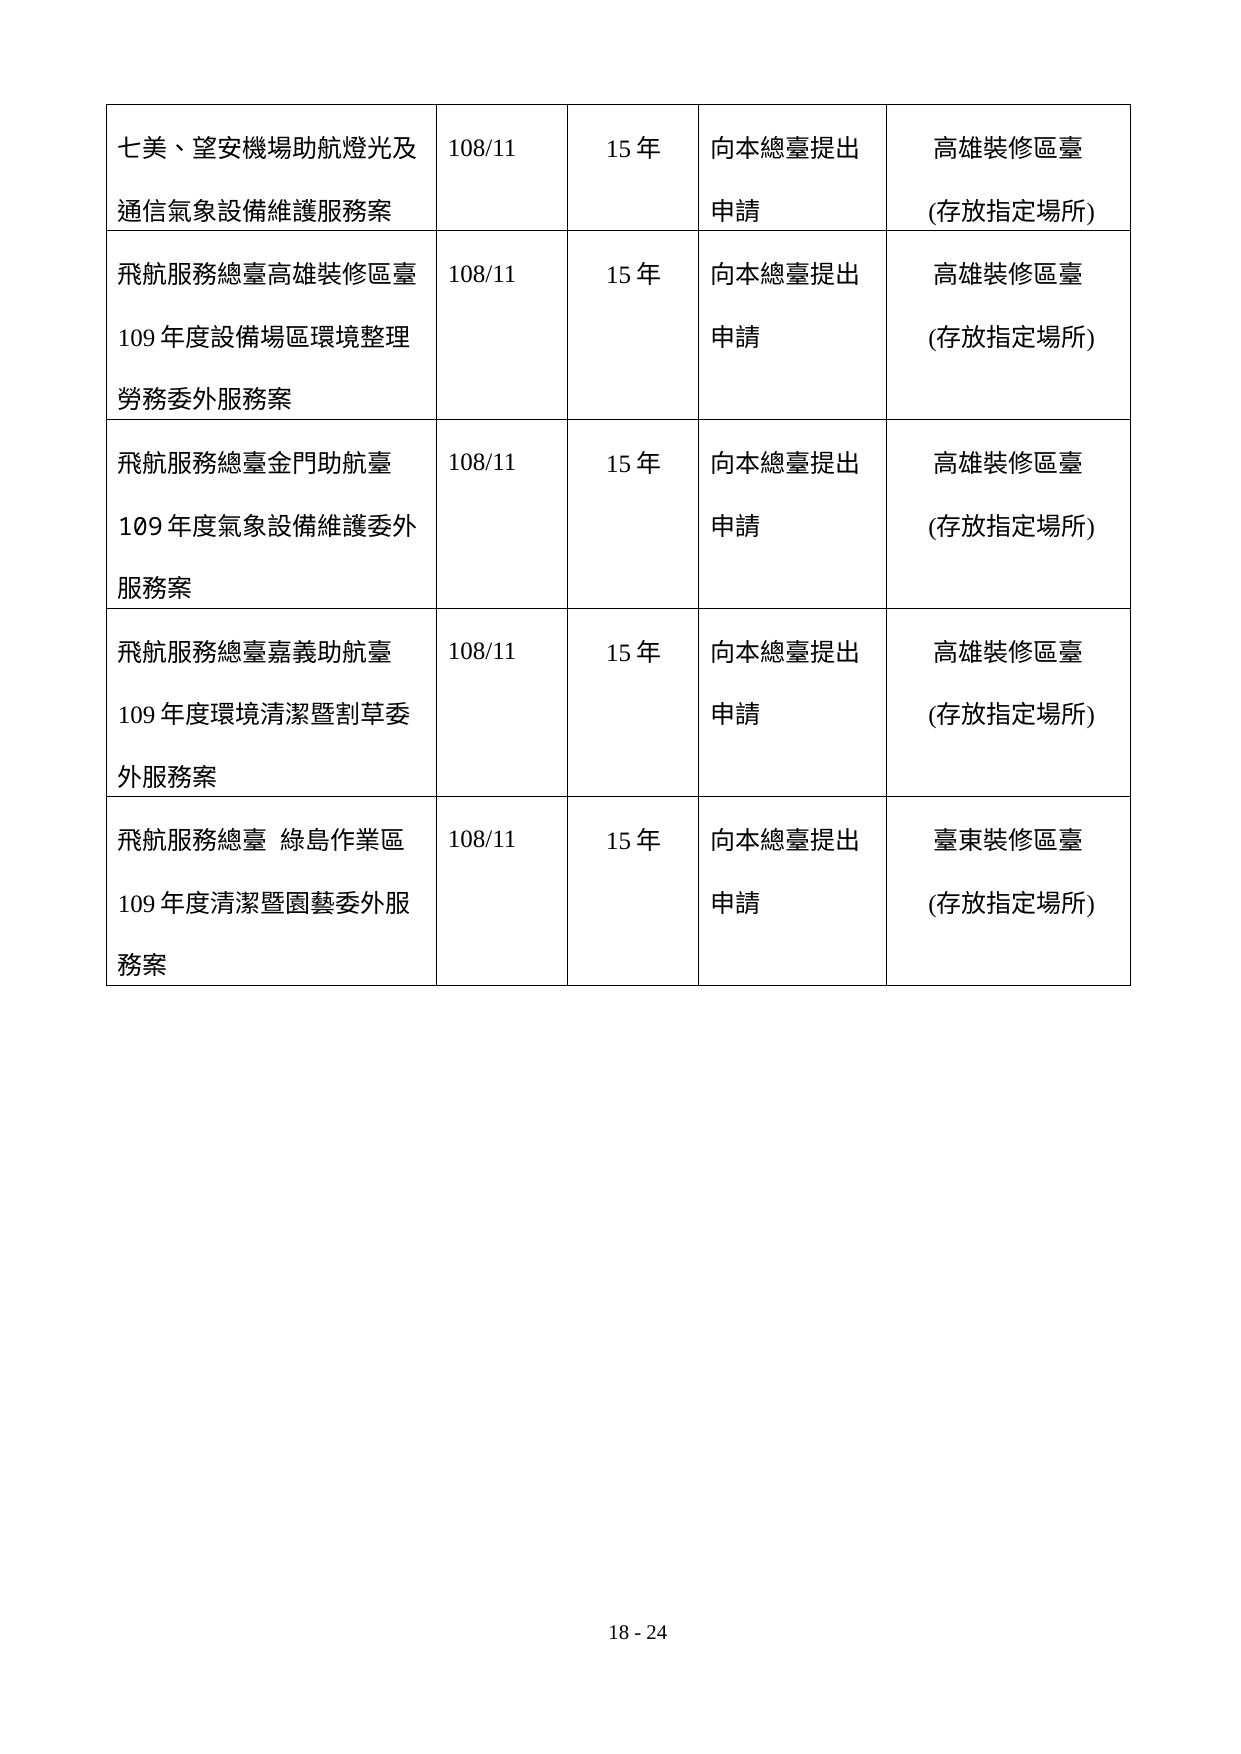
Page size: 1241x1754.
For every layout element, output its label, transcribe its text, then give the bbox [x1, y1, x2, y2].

table_cell 高雄裝修區臺 (存放指定場所) [887, 105, 1130, 230]
table_cell 15年 [568, 797, 698, 984]
table_cell 向本總臺提出申請 [699, 420, 886, 607]
table_cell 飛航服務總臺金門助航臺109年度氣象設備維護委外服務案 [107, 420, 436, 607]
table_cell 飛航服務總臺嘉義助航臺109年度環境清潔暨割草委外服務案 [107, 609, 436, 796]
table_cell 七美、望安機場助航燈光及通信氣象設備維護服務案 [107, 105, 436, 230]
table_cell 108/11 [437, 105, 567, 230]
table_cell 108/11 [437, 420, 567, 607]
table_cell 108/11 [437, 609, 567, 796]
table_cell 15年 [568, 420, 698, 607]
table_cell 108/11 [437, 797, 567, 984]
table_cell 向本總臺提出申請 [699, 609, 886, 796]
table_cell 向本總臺提出申請 [699, 105, 886, 230]
table_cell 高雄裝修區臺 (存放指定場所) [887, 609, 1130, 796]
table_cell 15年 [568, 609, 698, 796]
table_cell 高雄裝修區臺 (存放指定場所) [887, 231, 1130, 419]
table_cell 15年 [568, 231, 698, 419]
table_cell 向本總臺提出申請 [699, 231, 886, 419]
table_cell 飛航服務總臺 綠島作業區109年度清潔暨園藝委外服務案 [107, 797, 436, 984]
table_cell 高雄裝修區臺 (存放指定場所) [887, 420, 1130, 607]
table_cell 108/11 [437, 231, 567, 419]
table_cell 臺東裝修區臺 (存放指定場所) [887, 797, 1130, 984]
table_cell 向本總臺提出申請 [699, 797, 886, 984]
table_cell 飛航服務總臺高雄裝修區臺109年度設備場區環境整理勞務委外服務案 [107, 231, 436, 419]
table_cell 15年 [568, 105, 698, 230]
